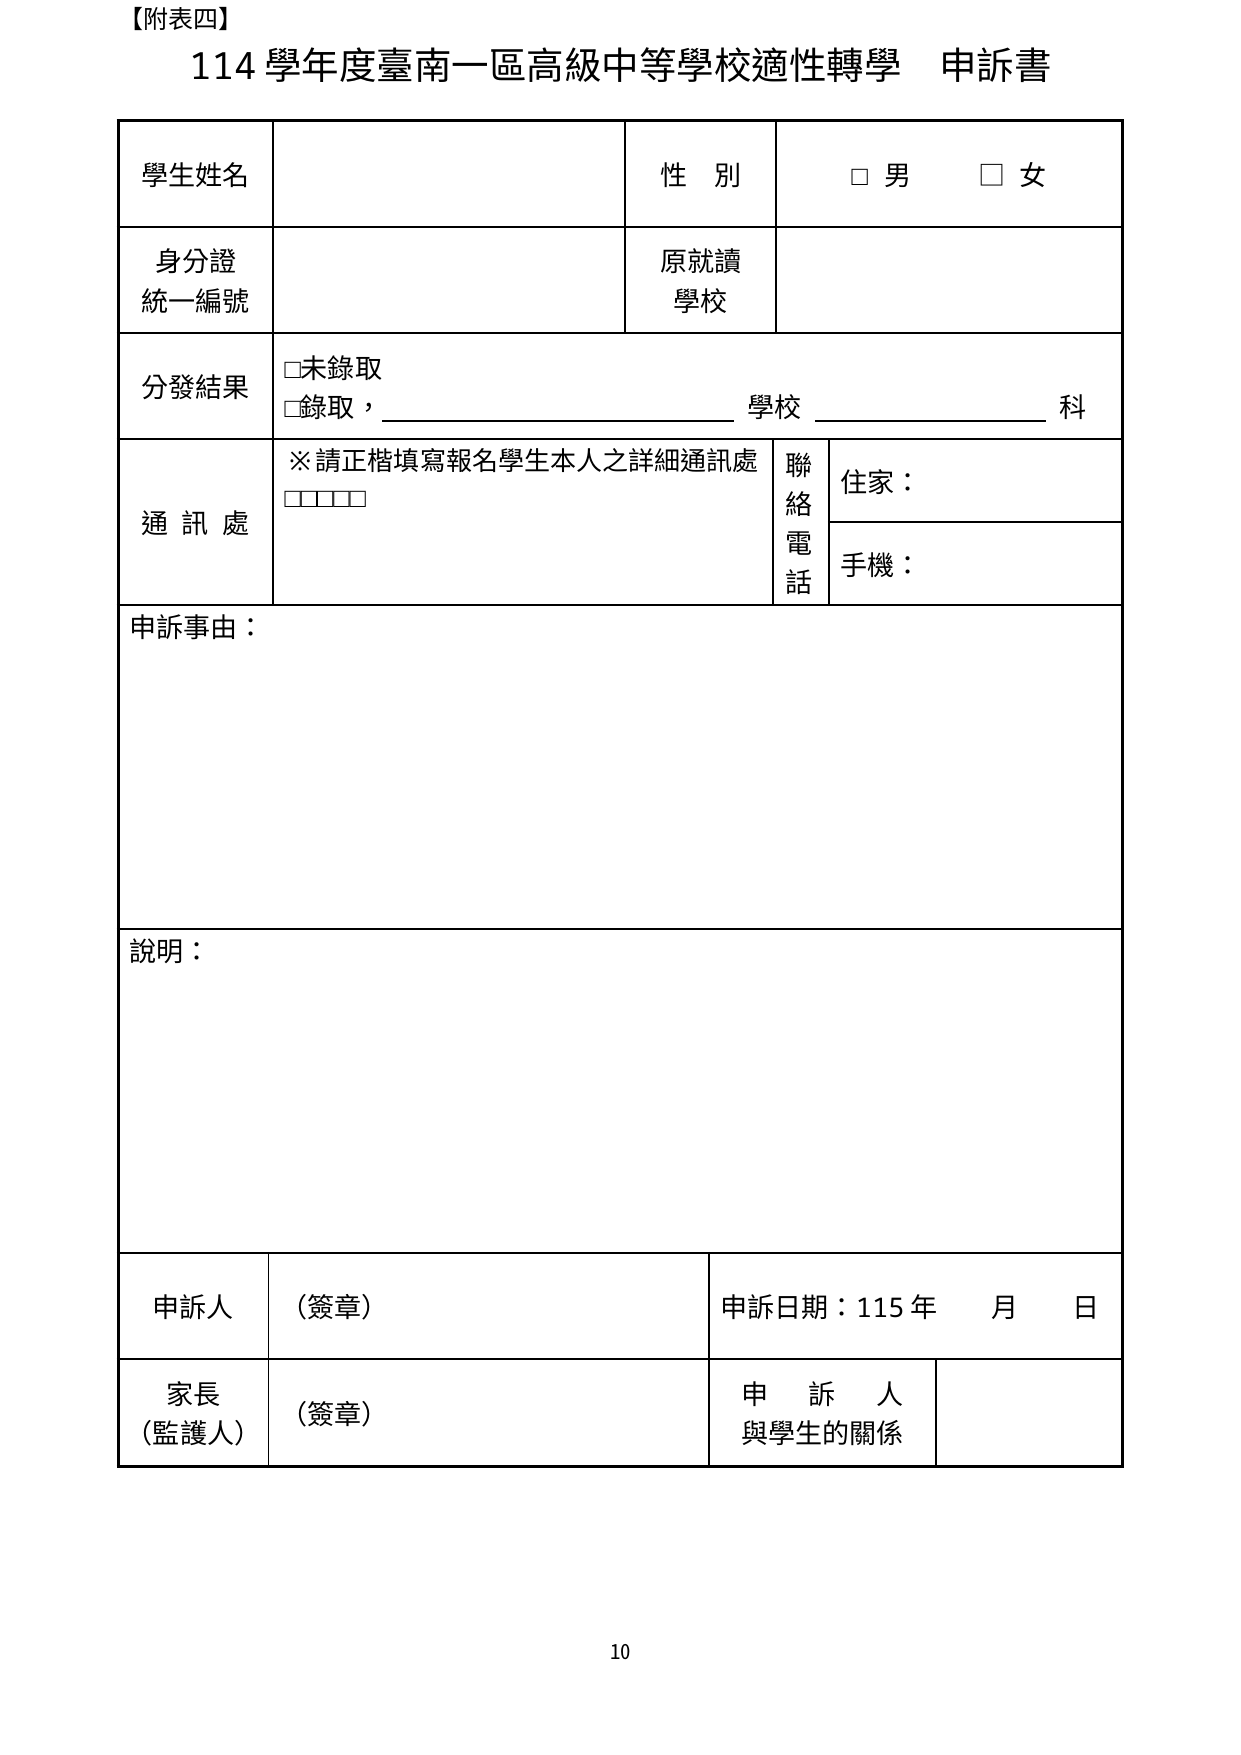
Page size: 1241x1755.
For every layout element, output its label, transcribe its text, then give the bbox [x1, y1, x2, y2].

table_header [274, 122, 624, 226]
table_header □ 男 □ 女 [777, 122, 1121, 226]
table_cell 通 訊 處 [120, 440, 272, 604]
table_cell 申訴事由： [120, 606, 1121, 928]
table_cell 申 訴 人 與學生的關係 [710, 1360, 935, 1464]
table_cell 聯 絡 電 話 [774, 440, 828, 604]
table_cell 申訴日期：115年 月 日 [710, 1254, 1121, 1358]
table_cell [274, 228, 624, 332]
table_cell 申訴人 [120, 1254, 268, 1358]
table_cell 家長 （監護人） [120, 1360, 268, 1464]
table_cell （簽章） [269, 1254, 708, 1358]
table_cell [937, 1360, 1121, 1464]
table_cell ※請正楷填寫報名學生本人之詳細通訊處 □□□□□ [274, 440, 772, 604]
text 【附表四】 [118, 0, 1122, 36]
table_cell 原就讀 學校 [626, 228, 775, 332]
table_cell 說明： [120, 930, 1121, 1252]
text 114學年度臺南一區高級中等學校適性轉學 申訴書 [118, 36, 1122, 91]
table_header 性 別 [626, 122, 775, 226]
table_header 學生姓名 [120, 122, 272, 226]
table_cell □未錄取 □錄取， 學校 科 [274, 334, 1121, 438]
table_cell 住家： [830, 440, 1121, 521]
table_cell 手機： [830, 523, 1121, 604]
table_cell （簽章） [269, 1360, 708, 1464]
table_cell 分發結果 [120, 334, 272, 438]
table_cell [777, 228, 1121, 332]
table_cell 身分證 統一編號 [120, 228, 272, 332]
